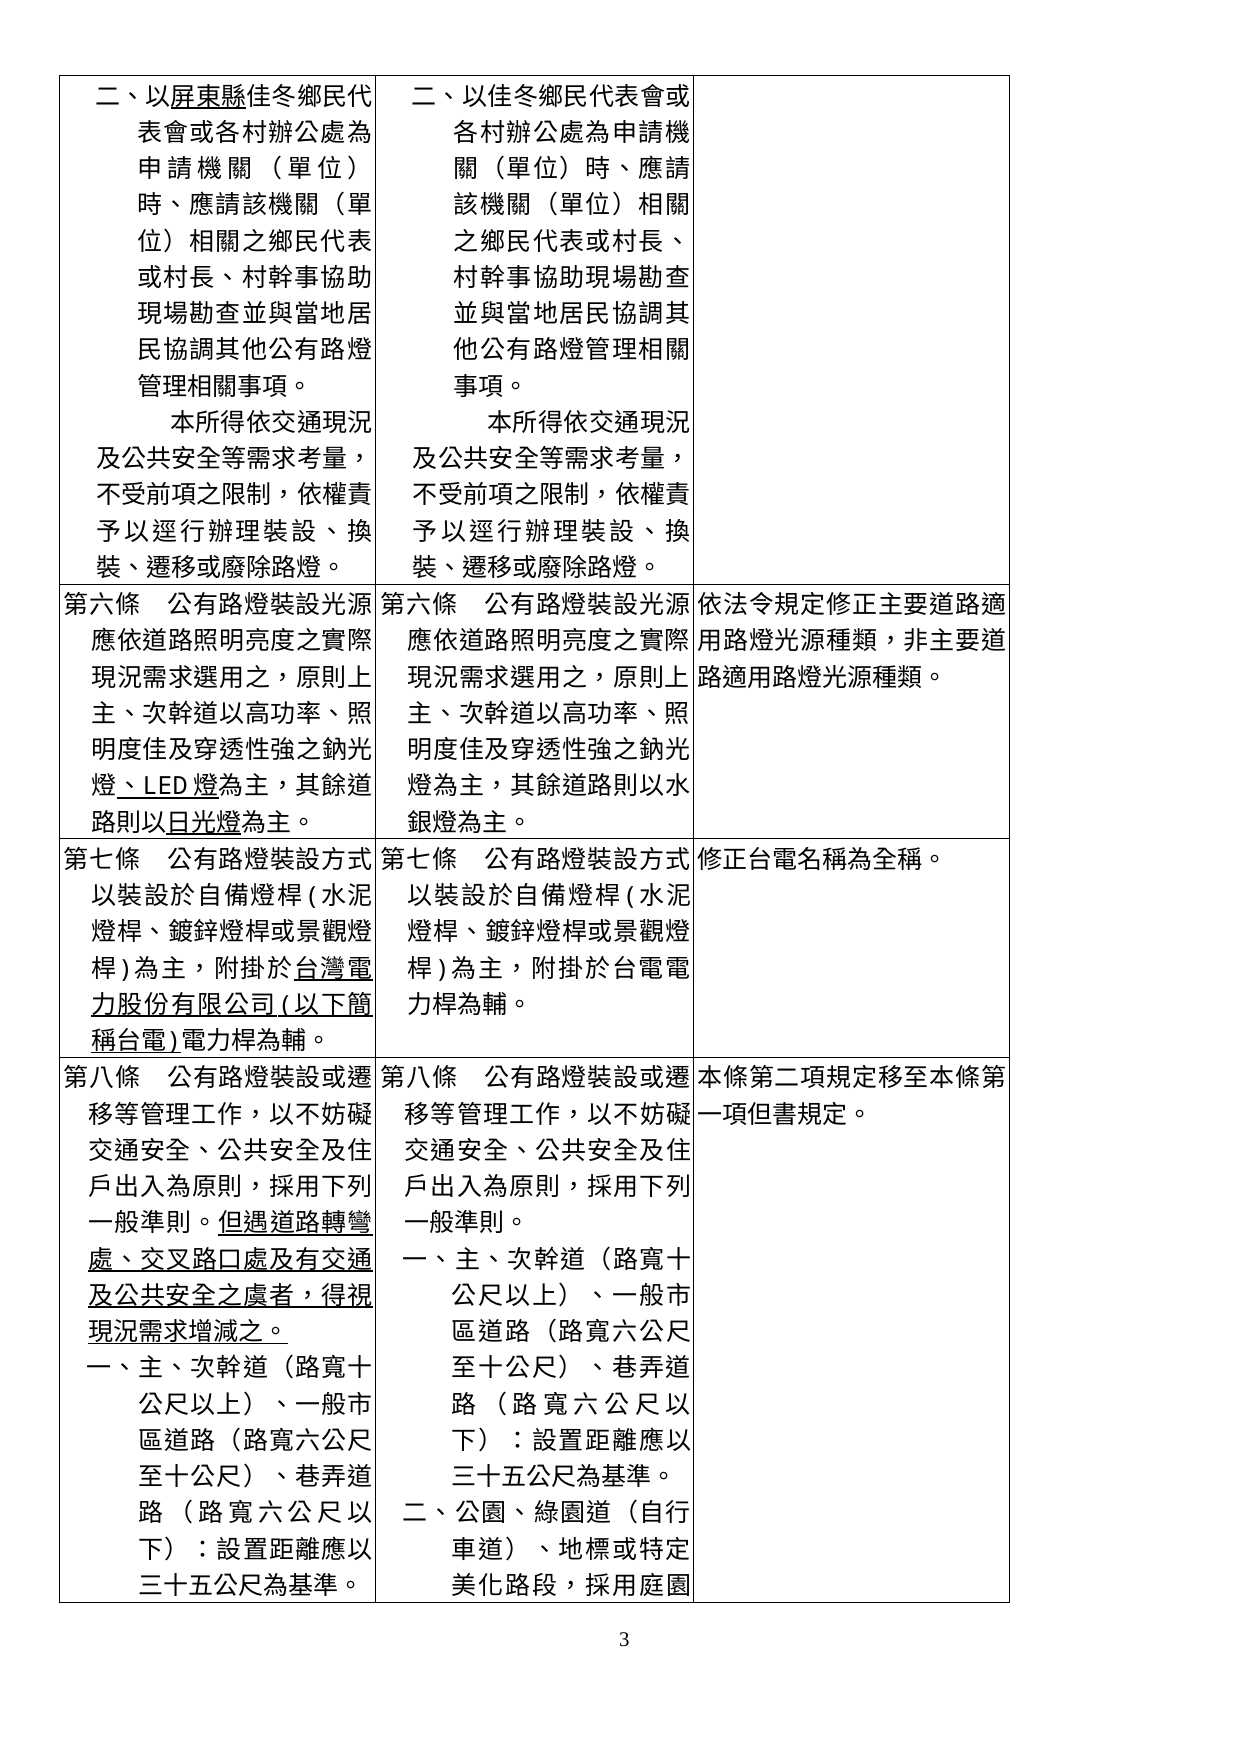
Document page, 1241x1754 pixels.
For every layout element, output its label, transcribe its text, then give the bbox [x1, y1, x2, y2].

table_cell 第六條 公有路燈裝設光源應依道路照明亮度之實際現況需求選用之，原則上主、次幹道以高功率、照明度佳及穿透性強之鈉光燈為主，其餘道路則以水銀燈為主。 [376, 585, 693, 838]
table_cell 第七條 公有路燈裝設方式以裝設於自備燈桿(水泥燈桿、鍍鋅燈桿或景觀燈桿)為主，附掛於台電電力桿為輔。 [376, 839, 693, 1057]
table_cell 第六條 公有路燈裝設光源應依道路照明亮度之實際現況需求選用之，原則上主、次幹道以高功率、照明度佳及穿透性強之鈉光燈、LED燈為主，其餘道路則以日光燈為主。 [60, 585, 375, 838]
table_cell 第八條 公有路燈裝設或遷移等管理工作，以不妨礙交通安全、公共安全及住戶出入為原則，採用下列一般準則。但遇道路轉彎處、交叉路口處及有交通及公共安全之虞者，得視現況需求增減之。 一、主、次幹道（路寬十公尺以上）、一般市區道路（路寬六公尺至十公尺）、巷弄道路（路寬六公尺以下）：設置距離應以三十五公尺為基準。 [60, 1058, 375, 1602]
table_cell [694, 76, 1009, 583]
table_cell 二、以屏東縣佳冬鄉民代表會或各村辦公處為申請機關（單位）時、應請該機關（單位）相關之鄉民代表或村長、村幹事協助現場勘查並與當地居民協調其他公有路燈管理相關事項。 本所得依交通現況及公共安全等需求考量，不受前項之限制，依權責予以逕行辦理裝設、換裝、遷移或廢除路燈。 [60, 76, 375, 583]
table_cell 本條第二項規定移至本條第一項但書規定。 [694, 1058, 1009, 1602]
table_cell 依法令規定修正主要道路適用路燈光源種類，非主要道路適用路燈光源種類。 [694, 585, 1009, 838]
table_cell 修正台電名稱為全稱。 [694, 839, 1009, 1057]
table_cell 第七條 公有路燈裝設方式以裝設於自備燈桿(水泥燈桿、鍍鋅燈桿或景觀燈桿)為主，附掛於台灣電力股份有限公司(以下簡稱台電)電力桿為輔。 [60, 839, 375, 1057]
table_cell 二、以佳冬鄉民代表會或各村辦公處為申請機關（單位）時、應請該機關（單位）相關之鄉民代表或村長、村幹事協助現場勘查並與當地居民協調其他公有路燈管理相關事項。 本所得依交通現況及公共安全等需求考量，不受前項之限制，依權責予以逕行辦理裝設、換裝、遷移或廢除路燈。 [376, 76, 693, 583]
table_cell 第八條 公有路燈裝設或遷移等管理工作，以不妨礙交通安全、公共安全及住戶出入為原則，採用下列一般準則。 一、主、次幹道（路寬十公尺以上）、一般市區道路（路寬六公尺至十公尺）、巷弄道路（路寬六公尺以下）：設置距離應以三十五公尺為基準。 二、公園、綠園道（自行車道）、地標或特定美化路段，採用庭園 [376, 1058, 693, 1602]
